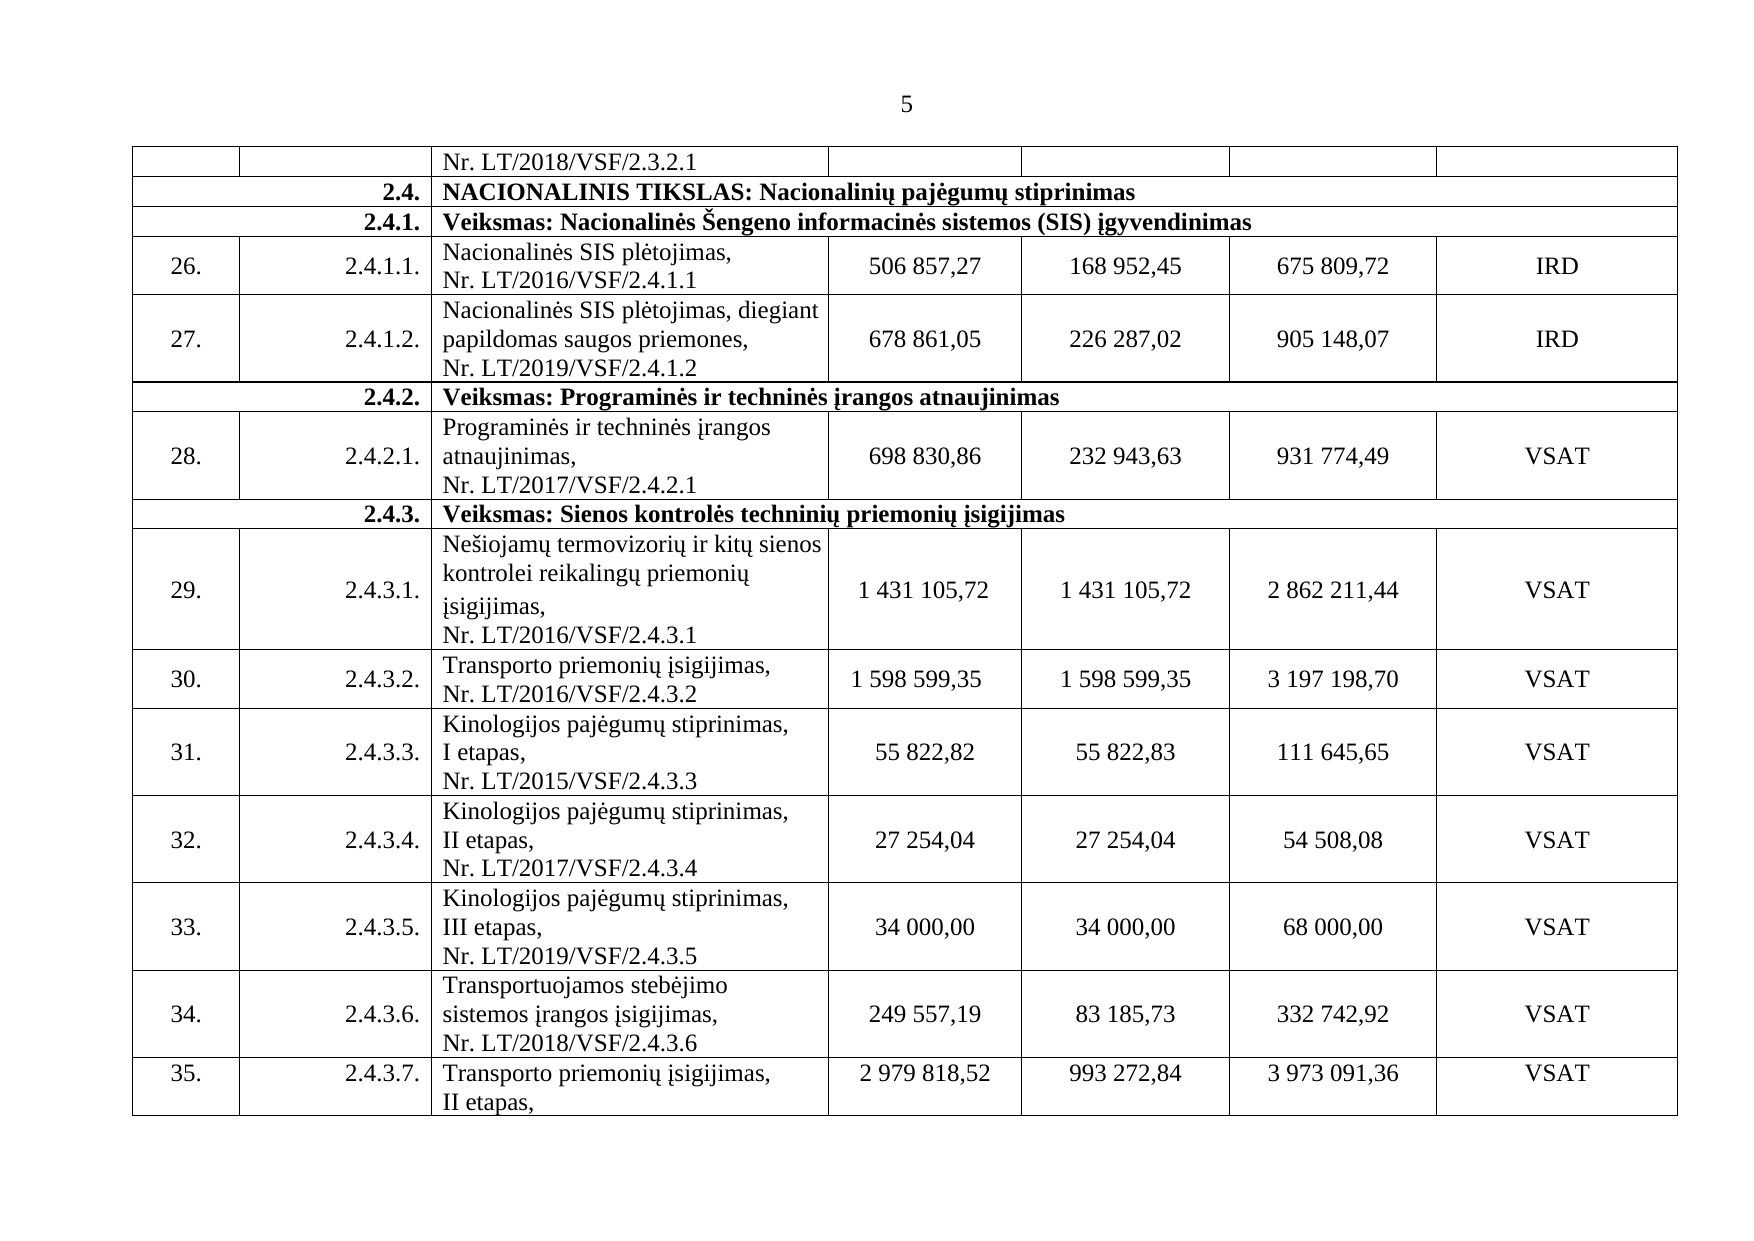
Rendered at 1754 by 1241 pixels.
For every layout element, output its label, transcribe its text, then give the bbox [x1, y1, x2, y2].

table_cell 249 557,19 [829, 971, 1021, 1057]
table_cell 931 774,49 [1230, 412, 1436, 498]
table_cell Programinės ir techninės įrangos atnaujinimas, Nr. LT/2017/VSF/2.4.2.1 [432, 412, 828, 498]
table_cell 1 598 599,35 [829, 650, 1021, 708]
table_cell 55 822,83 [1022, 709, 1229, 795]
table_cell 2.4.1.2. [240, 295, 431, 381]
table_cell 111 645,65 [1230, 709, 1436, 795]
table_cell [133, 147, 239, 176]
table_cell 34. [133, 971, 239, 1057]
table_cell 675 809,72 [1230, 237, 1436, 294]
table_cell 68 000,00 [1230, 883, 1436, 969]
table_cell Nacionalinės SIS plėtojimas, diegiant papildomas saugos priemones, Nr. LT/2019/VSF/2.4.1.2 [432, 295, 828, 381]
table_cell Transportuojamos stebėjimo sistemos įrangos įsigijimas, Nr. LT/2018/VSF/2.4.3.6 [432, 971, 828, 1057]
table_cell 2.4. [133, 177, 431, 206]
table_cell 31. [133, 709, 239, 795]
table_cell 226 287,02 [1022, 295, 1229, 381]
table_cell 34 000,00 [1022, 883, 1229, 969]
table_cell NACIONALINIS TIKSLAS: Nacionalinių pajėgumų stiprinimas [432, 177, 1677, 206]
table_cell 2.4.3.2. [240, 650, 431, 708]
table_cell 34 000,00 [829, 883, 1021, 969]
table_cell 27. [133, 295, 239, 381]
table_cell Nacionalinės SIS plėtojimas, Nr. LT/2016/VSF/2.4.1.1 [432, 237, 828, 294]
table_cell 3 197 198,70 [1230, 650, 1436, 708]
table_cell [829, 147, 1021, 176]
table_cell Veiksmas: Programinės ir techninės įrangos atnaujinimas [432, 383, 1677, 411]
table_cell 2.4.3.6. [240, 971, 431, 1057]
table_cell 27 254,04 [829, 796, 1021, 882]
table_cell 905 148,07 [1230, 295, 1436, 381]
table_cell 2.4.1. [133, 207, 431, 236]
table_cell [1022, 147, 1229, 176]
table_cell 33. [133, 883, 239, 969]
table_cell 30. [133, 650, 239, 708]
table_cell 2.4.3.1. [240, 529, 431, 649]
table_cell 506 857,27 [829, 237, 1021, 294]
table_cell 2.4.2.1. [240, 412, 431, 498]
table_cell 2.4.3. [133, 500, 431, 528]
table_cell 2.4.3.7. [240, 1058, 431, 1115]
table_cell 1 431 105,72 [829, 529, 1021, 649]
table_cell 1 598 599,35 [1022, 650, 1229, 708]
table_cell 2.4.2. [133, 383, 431, 411]
table_cell 2.4.3.5. [240, 883, 431, 969]
table_cell VSAT [1437, 883, 1677, 969]
table_cell 26. [133, 237, 239, 294]
table_cell 993 272,84 [1022, 1058, 1229, 1115]
table_cell 2.4.1.1. [240, 237, 431, 294]
table_cell 168 952,45 [1022, 237, 1229, 294]
table_cell Veiksmas: Sienos kontrolės techninių priemonių įsigijimas [432, 500, 1677, 528]
table_cell 2 862 211,44 [1230, 529, 1436, 649]
table_cell Kinologijos pajėgumų stiprinimas, II etapas, Nr. LT/2017/VSF/2.4.3.4 [432, 796, 828, 882]
table_cell VSAT [1437, 796, 1677, 882]
table_cell Kinologijos pajėgumų stiprinimas, III etapas, Nr. LT/2019/VSF/2.4.3.5 [432, 883, 828, 969]
table_cell 1 431 105,72 [1022, 529, 1229, 649]
table_cell 83 185,73 [1022, 971, 1229, 1057]
table_cell Kinologijos pajėgumų stiprinimas, I etapas, Nr. LT/2015/VSF/2.4.3.3 [432, 709, 828, 795]
table_cell 2.4.3.4. [240, 796, 431, 882]
table_cell 27 254,04 [1022, 796, 1229, 882]
table_cell 3 973 091,36 [1230, 1058, 1436, 1115]
table_cell VSAT [1437, 412, 1677, 498]
table_cell 35. [133, 1058, 239, 1115]
table_cell Nešiojamų termovizorių ir kitų sienos kontrolei reikalingų priemonių įsigijimas, Nr. LT/2016/VSF/2.4.3.1 [432, 529, 828, 649]
table_cell IRD [1437, 237, 1677, 294]
table_cell VSAT [1437, 1058, 1677, 1115]
table_cell 29. [133, 529, 239, 649]
table_cell VSAT [1437, 529, 1677, 649]
table_cell Nr. LT/2018/VSF/2.3.2.1 [432, 147, 828, 176]
table_cell 32. [133, 796, 239, 882]
table_cell VSAT [1437, 971, 1677, 1057]
table_cell [1437, 147, 1677, 176]
table_cell Veiksmas: Nacionalinės Šengeno informacinės sistemos (SIS) įgyvendinimas [432, 207, 1677, 236]
table_cell 232 943,63 [1022, 412, 1229, 498]
table_cell Transporto priemonių įsigijimas, II etapas, [432, 1058, 828, 1115]
table_cell 28. [133, 412, 239, 498]
table_cell 332 742,92 [1230, 971, 1436, 1057]
table_cell 698 830,86 [829, 412, 1021, 498]
table_cell [1230, 147, 1436, 176]
table_cell VSAT [1437, 650, 1677, 708]
table_cell 2.4.3.3. [240, 709, 431, 795]
table_cell 54 508,08 [1230, 796, 1436, 882]
table_cell 678 861,05 [829, 295, 1021, 381]
table_cell VSAT [1437, 709, 1677, 795]
table_cell 2 979 818,52 [829, 1058, 1021, 1115]
table_cell IRD [1437, 295, 1677, 381]
table_cell Transporto priemonių įsigijimas, Nr. LT/2016/VSF/2.4.3.2 [432, 650, 828, 708]
table_cell 55 822,82 [829, 709, 1021, 795]
table_cell [240, 147, 431, 176]
